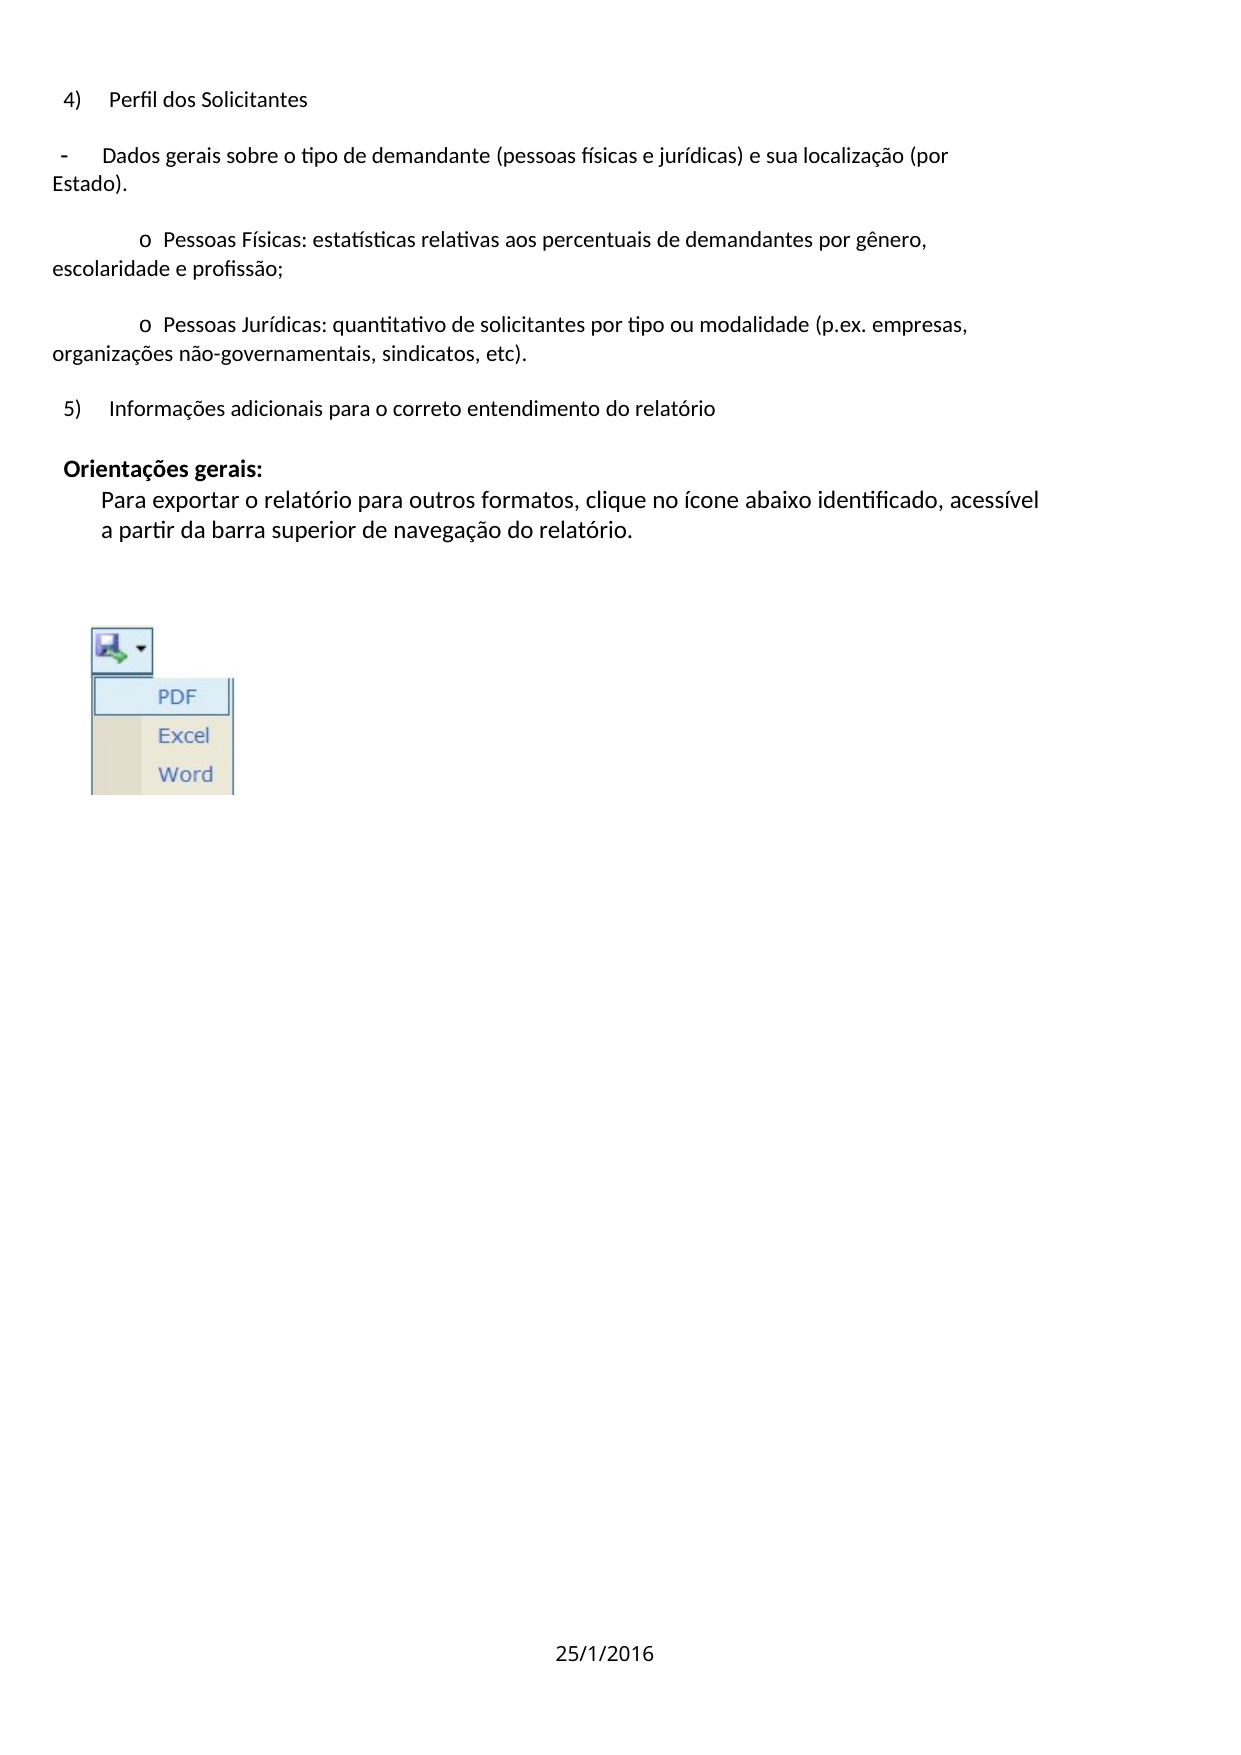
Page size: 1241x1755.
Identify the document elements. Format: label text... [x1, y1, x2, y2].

list Perfil dos Solicitantes [63, 85, 1070, 113]
list Dados gerais sobre o tipo de demandante (pessoas físicas e jurídicas) e sua localização (por Estado). [52, 141, 996, 197]
list Pessoas Jurídicas: quantitativo de solicitantes por tipo ou modalidade (p.ex. empresas, organizações não-governamentais, sindicatos, etc). [52, 310, 1015, 367]
list Informações adicionais para o correto entendimento do relatório [63, 394, 1070, 423]
subtitle Orientações gerais: [63, 453, 1070, 484]
list Pessoas Físicas: estatísticas relativas aos percentuais de demandantes por gênero, escolaridade e profissão; [52, 225, 975, 282]
text Para exportar o relatório para outros formatos, clique no ícone abaixo identificado, acessível a partir da barra superior de navegação do relatório. [101, 484, 1043, 545]
